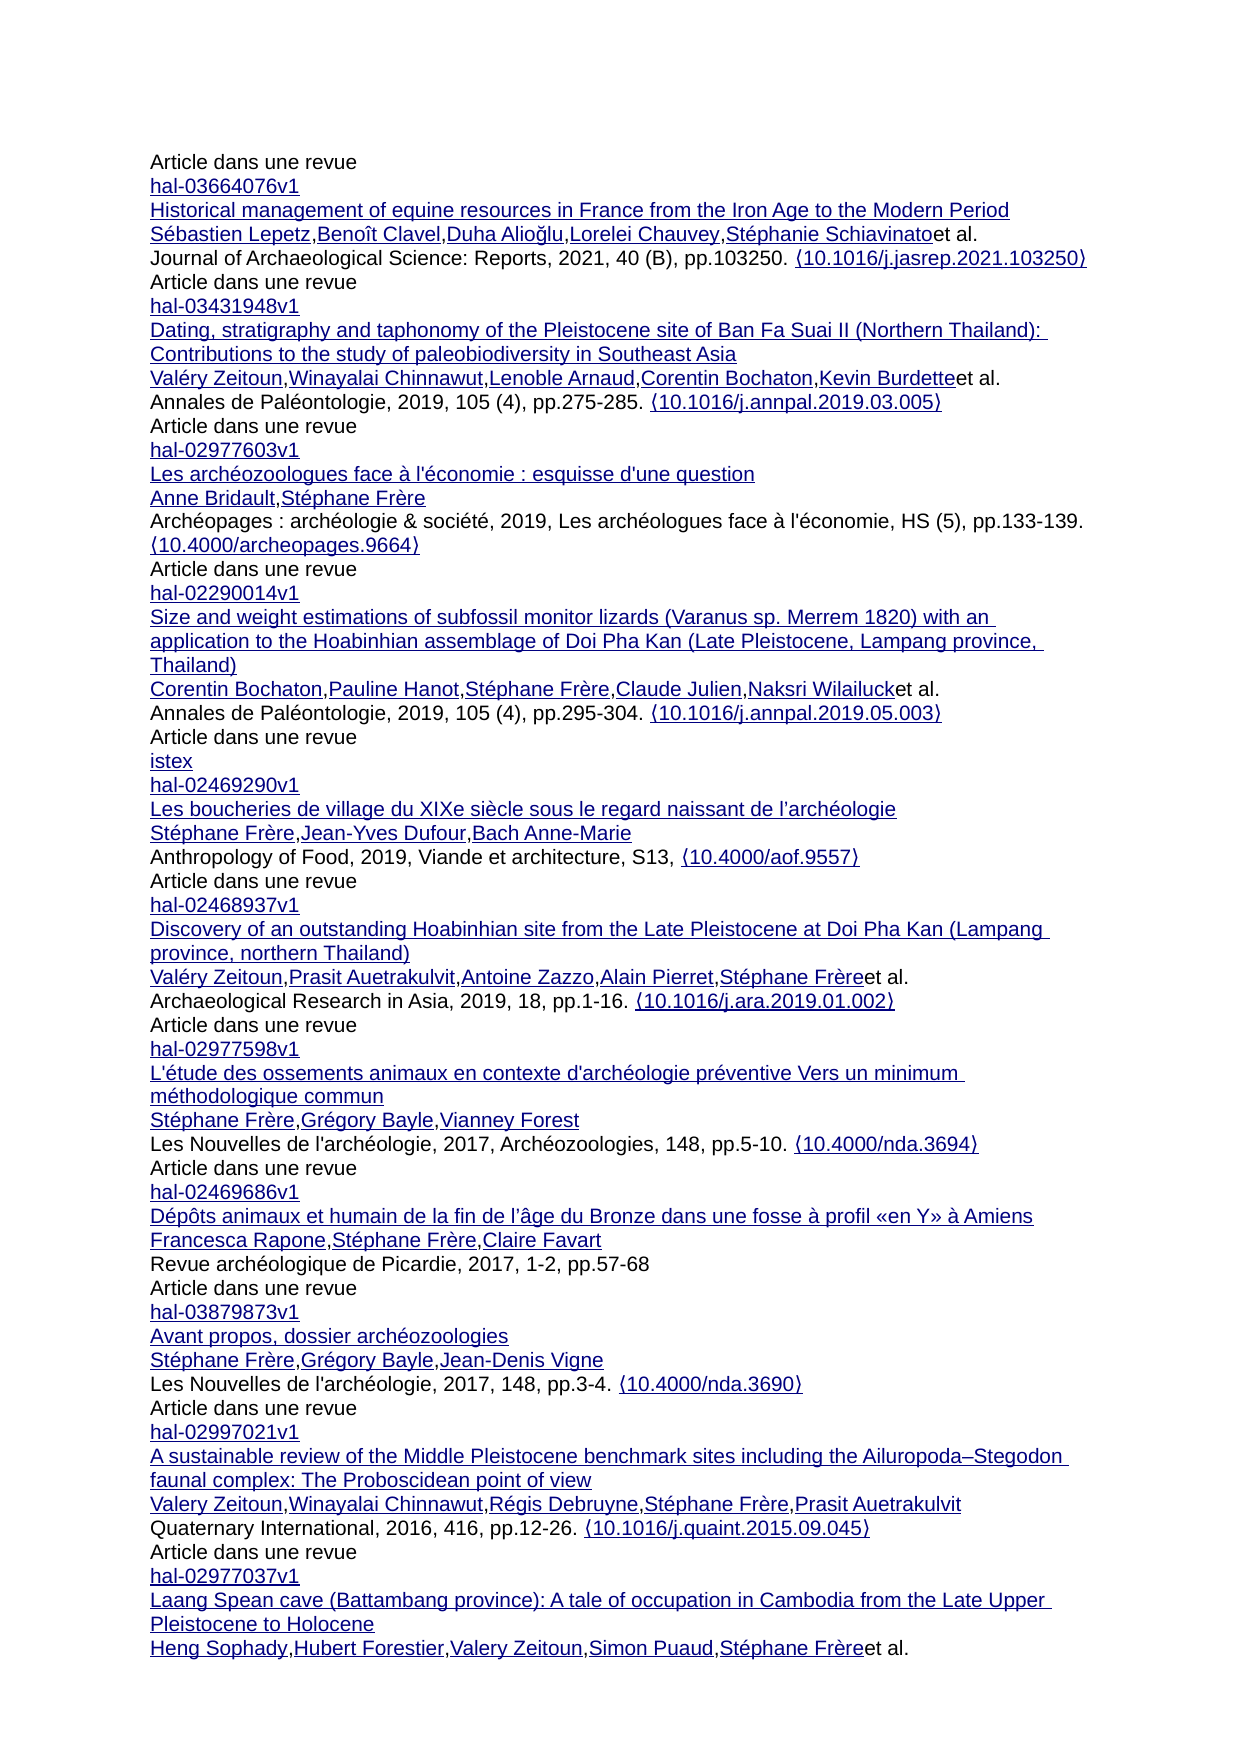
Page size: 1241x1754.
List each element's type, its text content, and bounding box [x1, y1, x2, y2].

table_cell Dating, stratigraphy and taphonomy of the Pleistocene site of Ban Fa Suai II (Northern Thailand): Contributions to the study of paleobiodiversity in Southeast Asia Valéry Zeitoun,Winayalai Chinnawut,Lenoble Arnaud,Corentin Bochaton,Kevin Burdetteet al. Annales de Paléontologie, 2019, 105 (4), pp.275-285. ⟨10.1016/j.annpal.2019.03.005⟩ Article dans une revue hal-02977603v1 [150, 318, 1090, 461]
table_cell Laang Spean cave (Battambang province): A tale of occupation in Cambodia from the Late Upper Pleistocene to Holocene Heng Sophady,Hubert Forestier,Valery Zeitoun,Simon Puaud,Stéphane Frèreet al. [150, 1588, 1090, 1659]
table_cell Les archéozoologues face à l'économie : esquisse d'une question Anne Bridault,Stéphane Frère Archéopages : archéologie & société, 2019, Les archéologues face à l'économie, HS (5), pp.133-139. ⟨10.4000/archeopages.9664⟩ Article dans une revue hal-02290014v1 [150, 461, 1090, 605]
table_cell Historical management of equine resources in France from the Iron Age to the Modern Period Sébastien Lepetz,Benoît Clavel,Duha Alioğlu,Lorelei Chauvey,Stéphanie Schiavinatoet al. Journal of Archaeological Science: Reports, 2021, 40 (B), pp.103250. ⟨10.1016/j.jasrep.2021.103250⟩ Article dans une revue hal-03431948v1 [150, 198, 1090, 318]
table_cell L'étude des ossements animaux en contexte d'archéologie préventive Vers un minimum méthodologique commun Stéphane Frère,Grégory Bayle,Vianney Forest Les Nouvelles de l'archéologie, 2017, Archéozoologies, 148, pp.5-10. ⟨10.4000/nda.3694⟩ Article dans une revue hal-02469686v1 [150, 1060, 1090, 1204]
table_cell Les boucheries de village du XIXe siècle sous le regard naissant de l’archéologie Stéphane Frère,Jean-Yves Dufour,Bach Anne-Marie Anthropology of Food, 2019, Viande et architecture, S13, ⟨10.4000/aof.9557⟩ Article dans une revue hal-02468937v1 [150, 797, 1090, 917]
table_cell Avant propos, dossier archéozoologies Stéphane Frère,Grégory Bayle,Jean-Denis Vigne Les Nouvelles de l'archéologie, 2017, 148, pp.3-4. ⟨10.4000/nda.3690⟩ Article dans une revue hal-02997021v1 [150, 1324, 1090, 1444]
table_cell Size and weight estimations of subfossil monitor lizards (Varanus sp. Merrem 1820) with an application to the Hoabinhian assemblage of Doi Pha Kan (Late Pleistocene, Lampang province, Thailand) Corentin Bochaton,Pauline Hanot,Stéphane Frère,Claude Julien,Naksri Wilailucket al. Annales de Paléontologie, 2019, 105 (4), pp.295-304. ⟨10.1016/j.annpal.2019.05.003⟩ Article dans une revue istex hal-02469290v1 [150, 605, 1090, 797]
table_cell A sustainable review of the Middle Pleistocene benchmark sites including the Ailuropoda–Stegodon faunal complex: The Proboscidean point of view Valery Zeitoun,Winayalai Chinnawut,Régis Debruyne,Stéphane Frère,Prasit Auetrakulvit Quaternary International, 2016, 416, pp.12-26. ⟨10.1016/j.quaint.2015.09.045⟩ Article dans une revue hal-02977037v1 [150, 1444, 1090, 1587]
table_cell Discovery of an outstanding Hoabinhian site from the Late Pleistocene at Doi Pha Kan (Lampang province, northern Thailand) Valéry Zeitoun,Prasit Auetrakulvit,Antoine Zazzo,Alain Pierret,Stéphane Frèreet al. Archaeological Research in Asia, 2019, 18, pp.1-16. ⟨10.1016/j.ara.2019.01.002⟩ Article dans une revue hal-02977598v1 [150, 917, 1090, 1060]
table_cell Dépôts animaux et humain de la fin de l’âge du Bronze dans une fosse à profil «en Y» à Amiens Francesca Rapone,Stéphane Frère,Claire Favart Revue archéologique de Picardie, 2017, 1-2, pp.57-68 Article dans une revue hal-03879873v1 [150, 1204, 1090, 1324]
table_cell Article dans une revue hal-03664076v1 [150, 150, 1090, 198]
